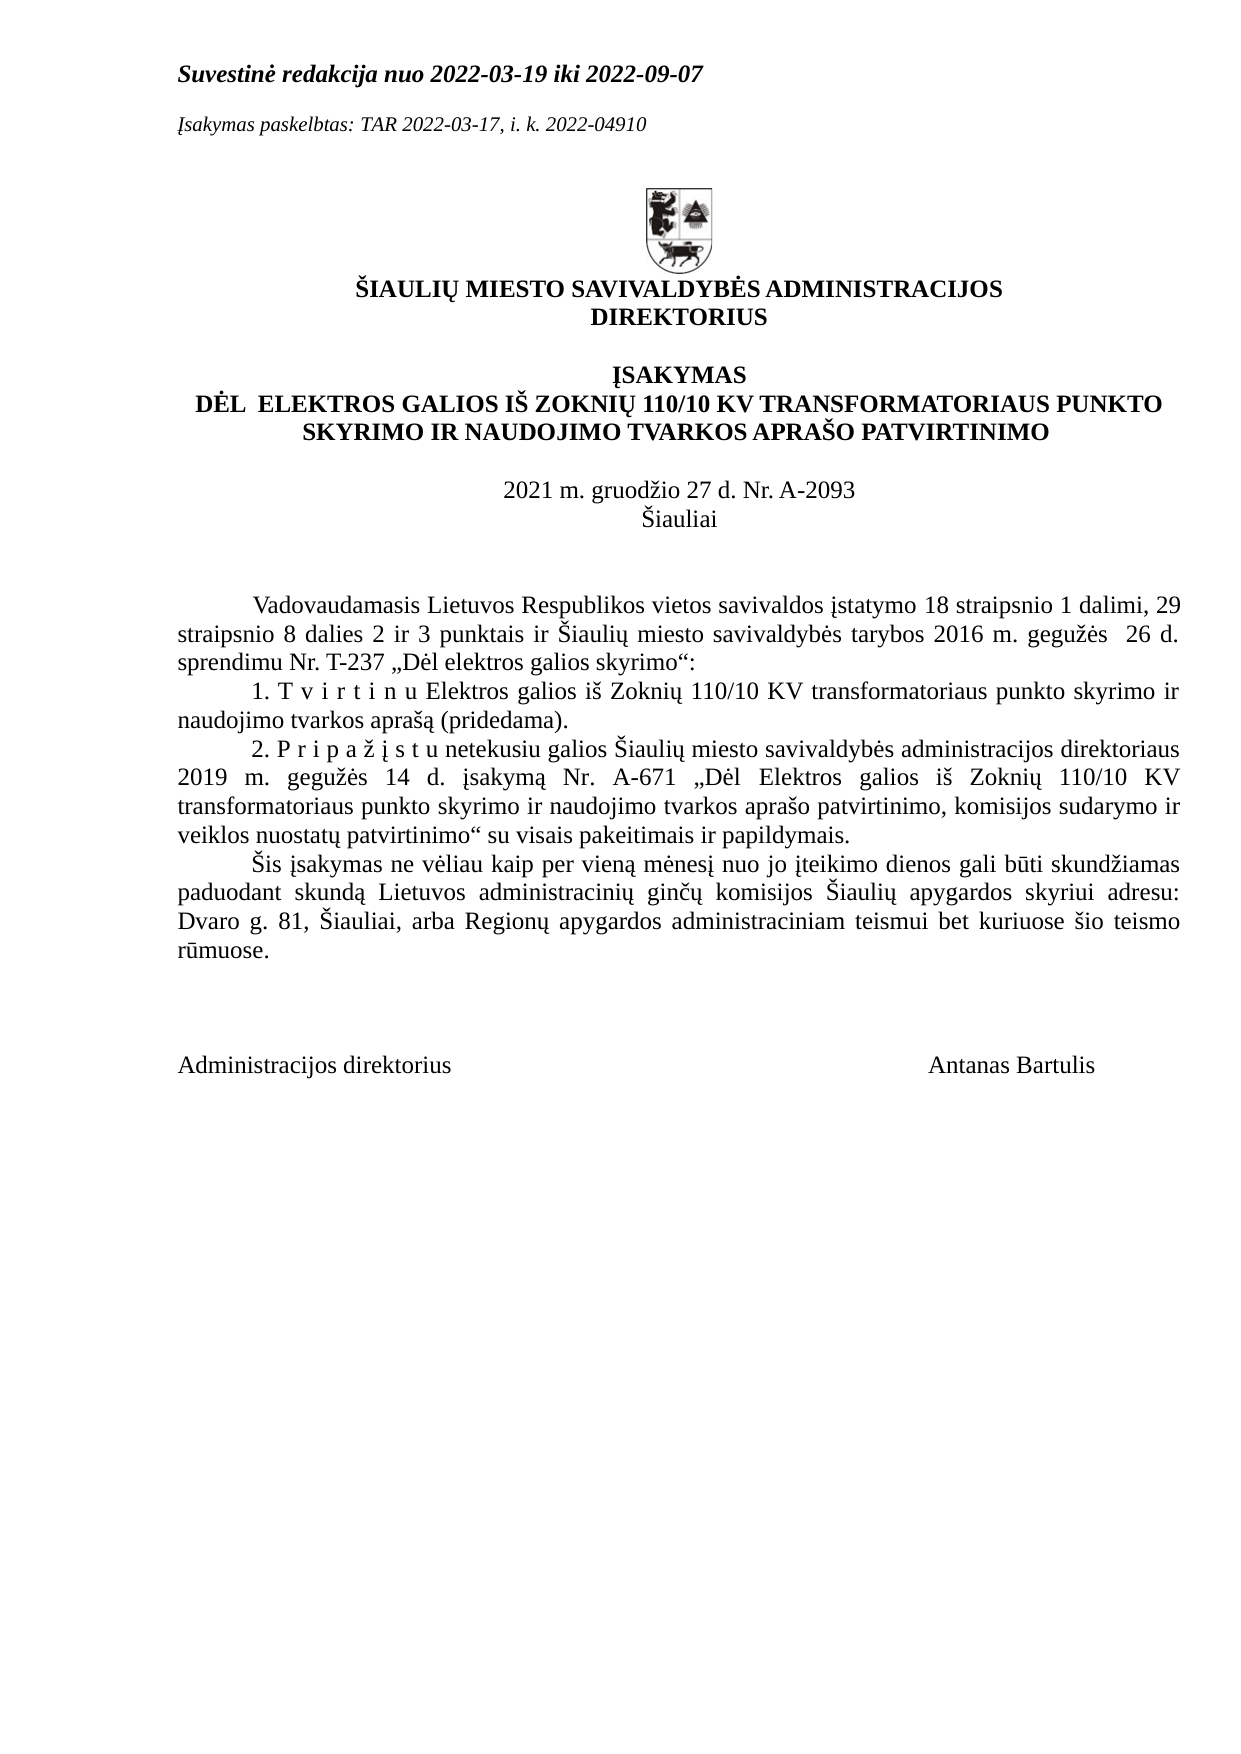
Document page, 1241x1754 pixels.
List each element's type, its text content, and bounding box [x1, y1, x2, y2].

text Šiauliai [177, 504, 1181, 532]
text Vadovaudamasis Lietuvos Respublikos vietos savivaldos įstatymo 18 straipsnio 1 dalimi, 29 straipsnio 8 dalies 2 ir 3 punktais ir Šiaulių miesto savivaldybės tarybos 2016 m. gegužės 26 d. sprendimu Nr. T-237 „Dėl elektros galios skyrimo“: [177, 590, 1181, 676]
text Administracijos direktorius Antanas Bartulis [177, 1050, 1181, 1079]
text ŠIAULIŲ MIESTO SAVIVALDYBĖS ADMINISTRACIJOS [177, 274, 1181, 302]
text 2. P r i p a ž į s t u netekusiu galios Šiaulių miesto savivaldybės administracijos direktoriaus 2019 m. gegužės 14 d. įsakymą Nr. A-671 „Dėl Elektros galios iš Zoknių 110/10 KV transformatoriaus punkto skyrimo ir naudojimo tvarkos aprašo patvirtinimo, komisijos sudarymo ir veiklos nuostatų patvirtinimo“ su visais pakeitimais ir papildymais. [177, 734, 1181, 849]
text 1. T v i r t i n u Elektros galios iš Zoknių 110/10 KV transformatoriaus punkto skyrimo ir naudojimo tvarkos aprašą (pridedama). [177, 676, 1181, 734]
text 2021 m. gruodžio 27 d. Nr. A-2093 [177, 475, 1181, 504]
text DIREKTORIUS [177, 302, 1181, 331]
text Šis įsakymas ne vėliau kaip per vieną mėnesį nuo jo įteikimo dienos gali būti skundžiamas paduodant skundą Lietuvos administracinių ginčų komisijos Šiaulių apygardos skyriui adresu: Dvaro g. 81, Šiauliai, arba Regionų apygardos administraciniam teismui bet kuriuose šio teismo rūmuose. [177, 849, 1181, 964]
text ĮSAKYMAS [177, 360, 1181, 389]
text Įsakymas paskelbtas: TAR 2022-03-17, i. k. 2022-04910 [177, 112, 1181, 136]
text DĖL ELEKTROS GALIOS IŠ ZOKNIŲ 110/10 KV TRANSFORMATORIAUS PUNKTO SKYRIMO IR NAUDOJIMO TVARKOS APRAŠO PATVIRTINIMO [177, 389, 1181, 446]
text Suvestinė redakcija nuo 2022-03-19 iki 2022-09-07 [177, 59, 1181, 88]
